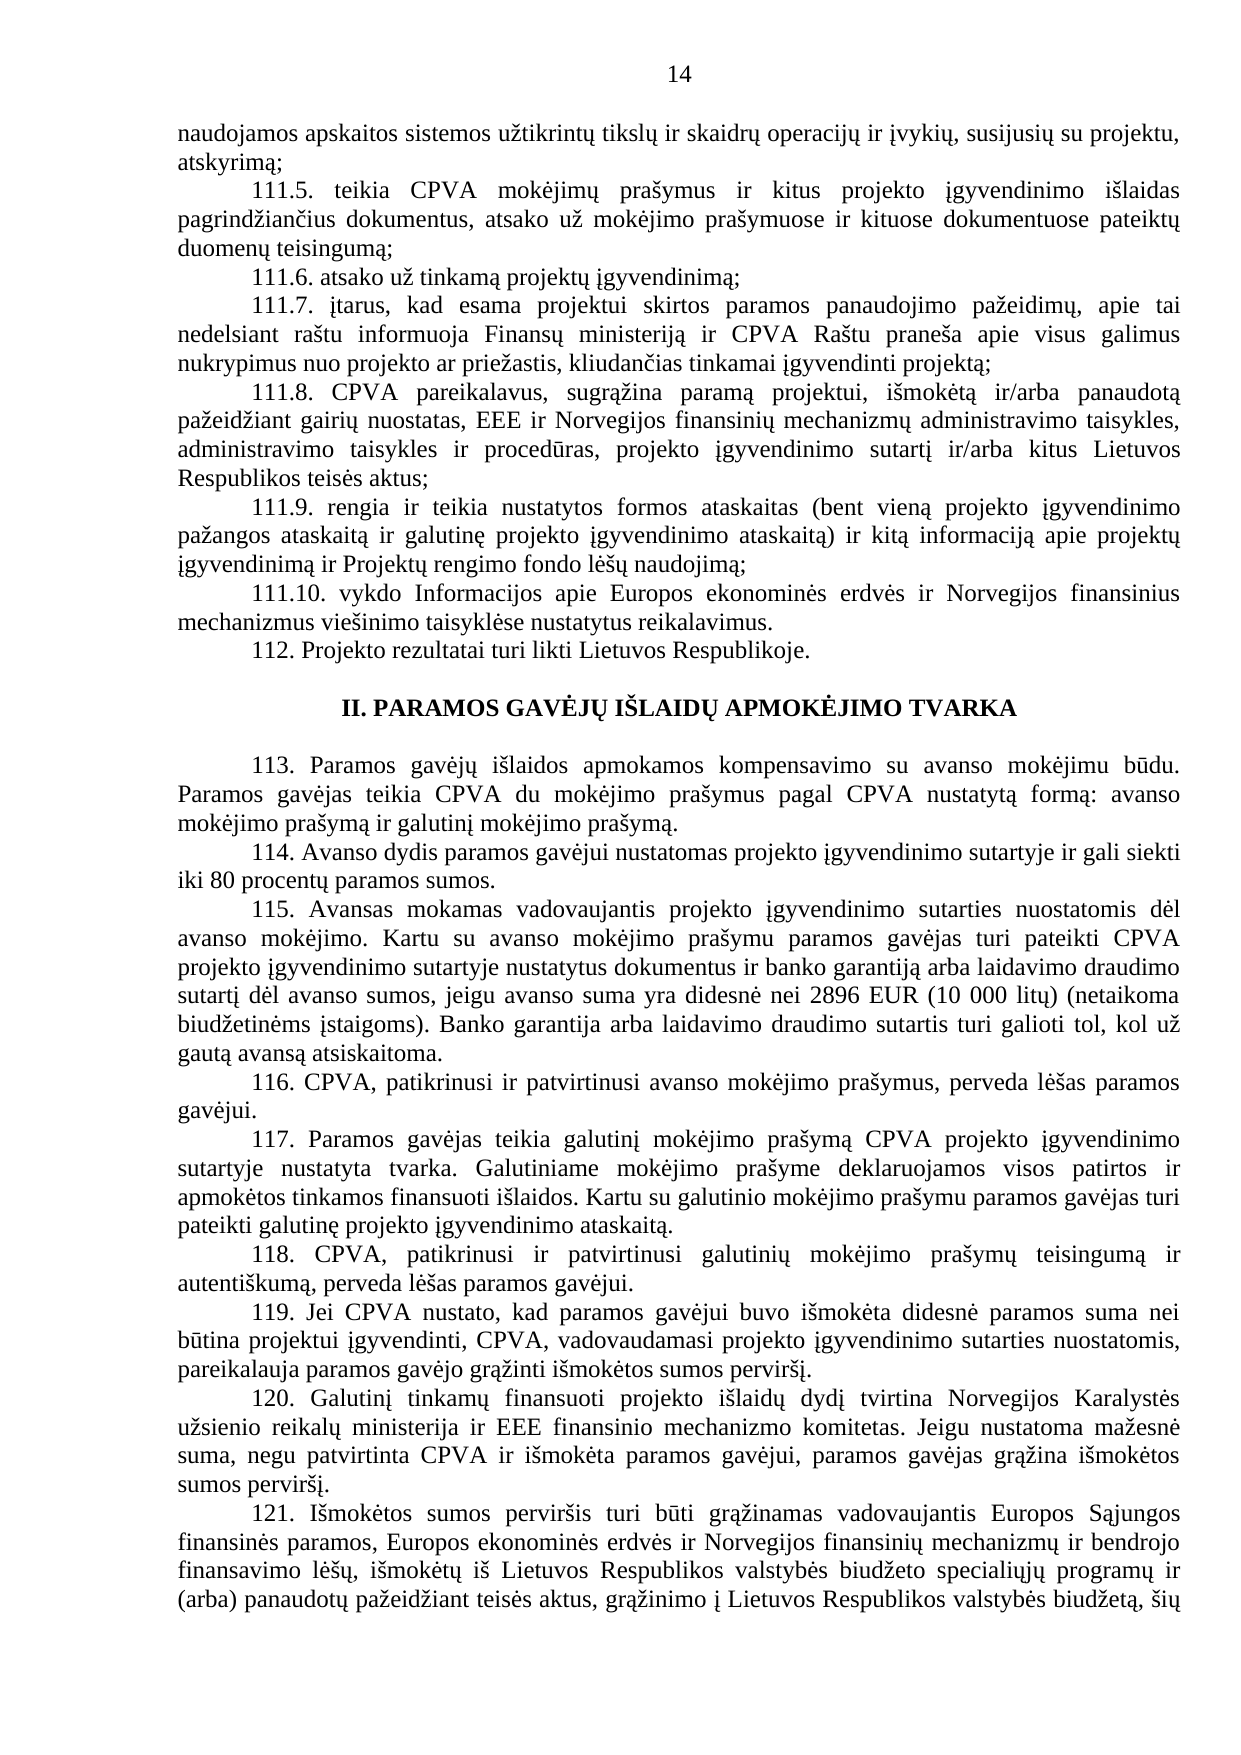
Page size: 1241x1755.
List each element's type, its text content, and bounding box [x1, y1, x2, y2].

text 111.5. teikia CPVA mokėjimų prašymus ir kitus projekto įgyvendinimo išlaidas pagrindžiančius dokumentus, atsako už mokėjimo prašymuose ir kituose dokumentuose pateiktų duomenų teisingumą; [177, 176, 1181, 262]
text 116. CPVA, patikrinusi ir patvirtinusi avanso mokėjimo prašymus, perveda lėšas paramos gavėjui. [177, 1067, 1181, 1124]
text naudojamos apskaitos sistemos užtikrintų tikslų ir skaidrų operacijų ir įvykių, susijusių su projektu, atskyrimą; [177, 118, 1181, 176]
text II. PARAMOS GAVĖJŲ IŠLAIDŲ APMOKĖJIMO TVARKA [177, 693, 1181, 722]
text 120. Galutinį tinkamų finansuoti projekto išlaidų dydį tvirtina Norvegijos Karalystės užsienio reikalų ministerija ir EEE finansinio mechanizmo komitetas. Jeigu nustatoma mažesnė suma, negu patvirtinta CPVA ir išmokėta paramos gavėjui, paramos gavėjas grąžina išmokėtos sumos perviršį. [177, 1383, 1181, 1498]
text 114. Avanso dydis paramos gavėjui nustatomas projekto įgyvendinimo sutartyje ir gali siekti iki 80 procentų paramos sumos. [177, 837, 1181, 894]
text 112. Projekto rezultatai turi likti Lietuvos Respublikoje. [177, 636, 1181, 664]
text 111.6. atsako už tinkamą projektų įgyvendinimą; [177, 262, 1181, 291]
text 111.9. rengia ir teikia nustatytos formos ataskaitas (bent vieną projekto įgyvendinimo pažangos ataskaitą ir galutinę projekto įgyvendinimo ataskaitą) ir kitą informaciją apie projektų įgyvendinimą ir Projektų rengimo fondo lėšų naudojimą; [177, 492, 1181, 578]
text 121. Išmokėtos sumos perviršis turi būti grąžinamas vadovaujantis Europos Sąjungos finansinės paramos, Europos ekonominės erdvės ir Norvegijos finansinių mechanizmų ir bendrojo finansavimo lėšų, išmokėtų iš Lietuvos Respublikos valstybės biudžeto specialiųjų programų ir (arba) panaudotų pažeidžiant teisės aktus, grąžinimo į Lietuvos Respublikos valstybės biudžetą, šių [177, 1498, 1181, 1613]
text 111.8. CPVA pareikalavus, sugrąžina paramą projektui, išmokėtą ir/arba panaudotą pažeidžiant gairių nuostatas, EEE ir Norvegijos finansinių mechanizmų administravimo taisykles, administravimo taisykles ir procedūras, projekto įgyvendinimo sutartį ir/arba kitus Lietuvos Respublikos teisės aktus; [177, 377, 1181, 492]
text 111.7. įtarus, kad esama projektui skirtos paramos panaudojimo pažeidimų, apie tai nedelsiant raštu informuoja Finansų ministeriją ir CPVA Raštu praneša apie visus galimus nukrypimus nuo projekto ar priežastis, kliudančias tinkamai įgyvendinti projektą; [177, 291, 1181, 377]
text 111.10. vykdo Informacijos apie Europos ekonominės erdvės ir Norvegijos finansinius mechanizmus viešinimo taisyklėse nustatytus reikalavimus. [177, 578, 1181, 636]
text 119. Jei CPVA nustato, kad paramos gavėjui buvo išmokėta didesnė paramos suma nei būtina projektui įgyvendinti, CPVA, vadovaudamasi projekto įgyvendinimo sutarties nuostatomis, pareikalauja paramos gavėjo grąžinti išmokėtos sumos perviršį. [177, 1297, 1181, 1383]
text 117. Paramos gavėjas teikia galutinį mokėjimo prašymą CPVA projekto įgyvendinimo sutartyje nustatyta tvarka. Galutiniame mokėjimo prašyme deklaruojamos visos patirtos ir apmokėtos tinkamos finansuoti išlaidos. Kartu su galutinio mokėjimo prašymu paramos gavėjas turi pateikti galutinę projekto įgyvendinimo ataskaitą. [177, 1124, 1181, 1239]
text 113. Paramos gavėjų išlaidos apmokamos kompensavimo su avanso mokėjimu būdu. Paramos gavėjas teikia CPVA du mokėjimo prašymus pagal CPVA nustatytą formą: avanso mokėjimo prašymą ir galutinį mokėjimo prašymą. [177, 751, 1181, 837]
text 115. Avansas mokamas vadovaujantis projekto įgyvendinimo sutarties nuostatomis dėl avanso mokėjimo. Kartu su avanso mokėjimo prašymu paramos gavėjas turi pateikti CPVA projekto įgyvendinimo sutartyje nustatytus dokumentus ir banko garantiją arba laidavimo draudimo sutartį dėl avanso sumos, jeigu avanso suma yra didesnė nei 2896 EUR (10 000 litų) (netaikoma biudžetinėms įstaigoms). Banko garantija arba laidavimo draudimo sutartis turi galioti tol, kol už gautą avansą atsiskaitoma. [177, 894, 1181, 1067]
text 118. CPVA, patikrinusi ir patvirtinusi galutinių mokėjimo prašymų teisingumą ir autentiškumą, perveda lėšas paramos gavėjui. [177, 1239, 1181, 1297]
